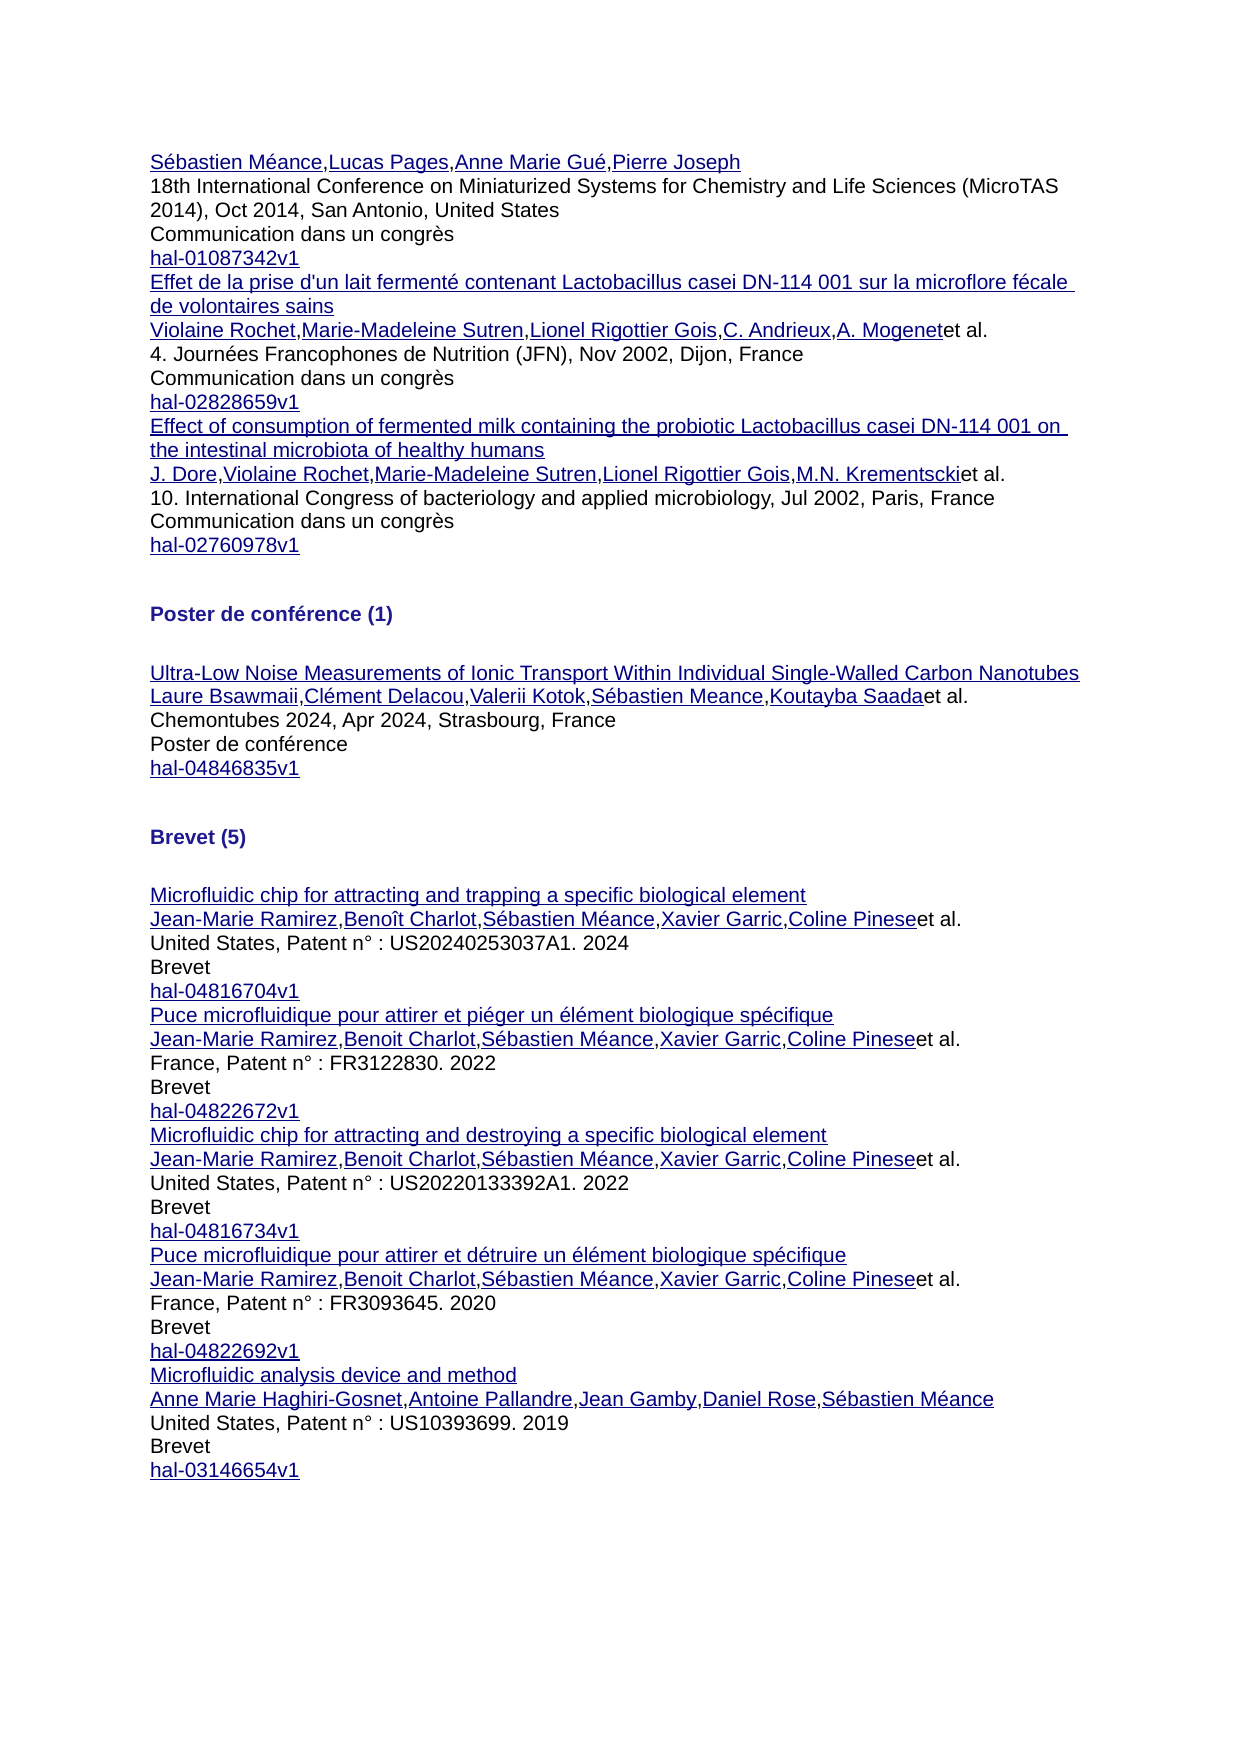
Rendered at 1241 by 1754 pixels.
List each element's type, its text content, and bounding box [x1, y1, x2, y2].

table_header Ultra-Low Noise Measurements of Ionic Transport Within Individual Single-Walled Carbon Nanotubes Laure Bsawmaii,Clément Delacou,Valerii Kotok,Sébastien Meance,Koutayba Saadaet al. Chemontubes 2024, Apr 2024, Strasbourg, France Poster de conférence hal-04846835v1 [150, 660, 1090, 780]
table_cell Effet de la prise d'un lait fermenté contenant Lactobacillus casei DN-114 001 sur la microflore fécale de volontaires sains Violaine Rochet,Marie-Madeleine Sutren,Lionel Rigottier Gois,C. Andrieux,A. Mogenetet al. 4. Journées Francophones de Nutrition (JFN), Nov 2002, Dijon, France Communication dans un congrès hal-02828659v1 [150, 270, 1090, 413]
subtitle Brevet (5) [150, 825, 1090, 849]
table_header Microfluidic chip for attracting and trapping a specific biological element Jean-Marie Ramirez,Benoît Charlot,Sébastien Méance,Xavier Garric,Coline Pineseet al. United States, Patent n° : US20240253037A1. 2024 Brevet hal-04816704v1 [150, 883, 1090, 1003]
table_cell Microfluidic chip for attracting and destroying a specific biological element Jean-Marie Ramirez,Benoit Charlot,Sébastien Méance,Xavier Garric,Coline Pineseet al. United States, Patent n° : US20220133392A1. 2022 Brevet hal-04816734v1 [150, 1123, 1090, 1243]
table_cell Puce microfluidique pour attirer et piéger un élément biologique spécifique Jean-Marie Ramirez,Benoit Charlot,Sébastien Méance,Xavier Garric,Coline Pineseet al. France, Patent n° : FR3122830. 2022 Brevet hal-04822672v1 [150, 1003, 1090, 1123]
table_cell Microfluidic analysis device and method Anne Marie Haghiri-Gosnet,Antoine Pallandre,Jean Gamby,Daniel Rose,Sébastien Méance United States, Patent n° : US10393699. 2019 Brevet hal-03146654v1 [150, 1363, 1090, 1482]
table_cell Effect of consumption of fermented milk containing the probiotic Lactobacillus casei DN-114 001 on the intestinal microbiota of healthy humans J. Dore,Violaine Rochet,Marie-Madeleine Sutren,Lionel Rigottier Gois,M.N. Krementsckiet al. 10. International Congress of bacteriology and applied microbiology, Jul 2002, Paris, France Communication dans un congrès hal-02760978v1 [150, 414, 1090, 557]
table_header Sébastien Méance,Lucas Pages,Anne Marie Gué,Pierre Joseph 18th International Conference on Miniaturized Systems for Chemistry and Life Sciences (MicroTAS 2014), Oct 2014, San Antonio, United States Communication dans un congrès hal-01087342v1 [150, 150, 1090, 270]
subtitle Poster de conférence (1) [150, 602, 1090, 626]
table_cell Puce microfluidique pour attirer et détruire un élément biologique spécifique Jean-Marie Ramirez,Benoit Charlot,Sébastien Méance,Xavier Garric,Coline Pineseet al. France, Patent n° : FR3093645. 2020 Brevet hal-04822692v1 [150, 1243, 1090, 1362]
